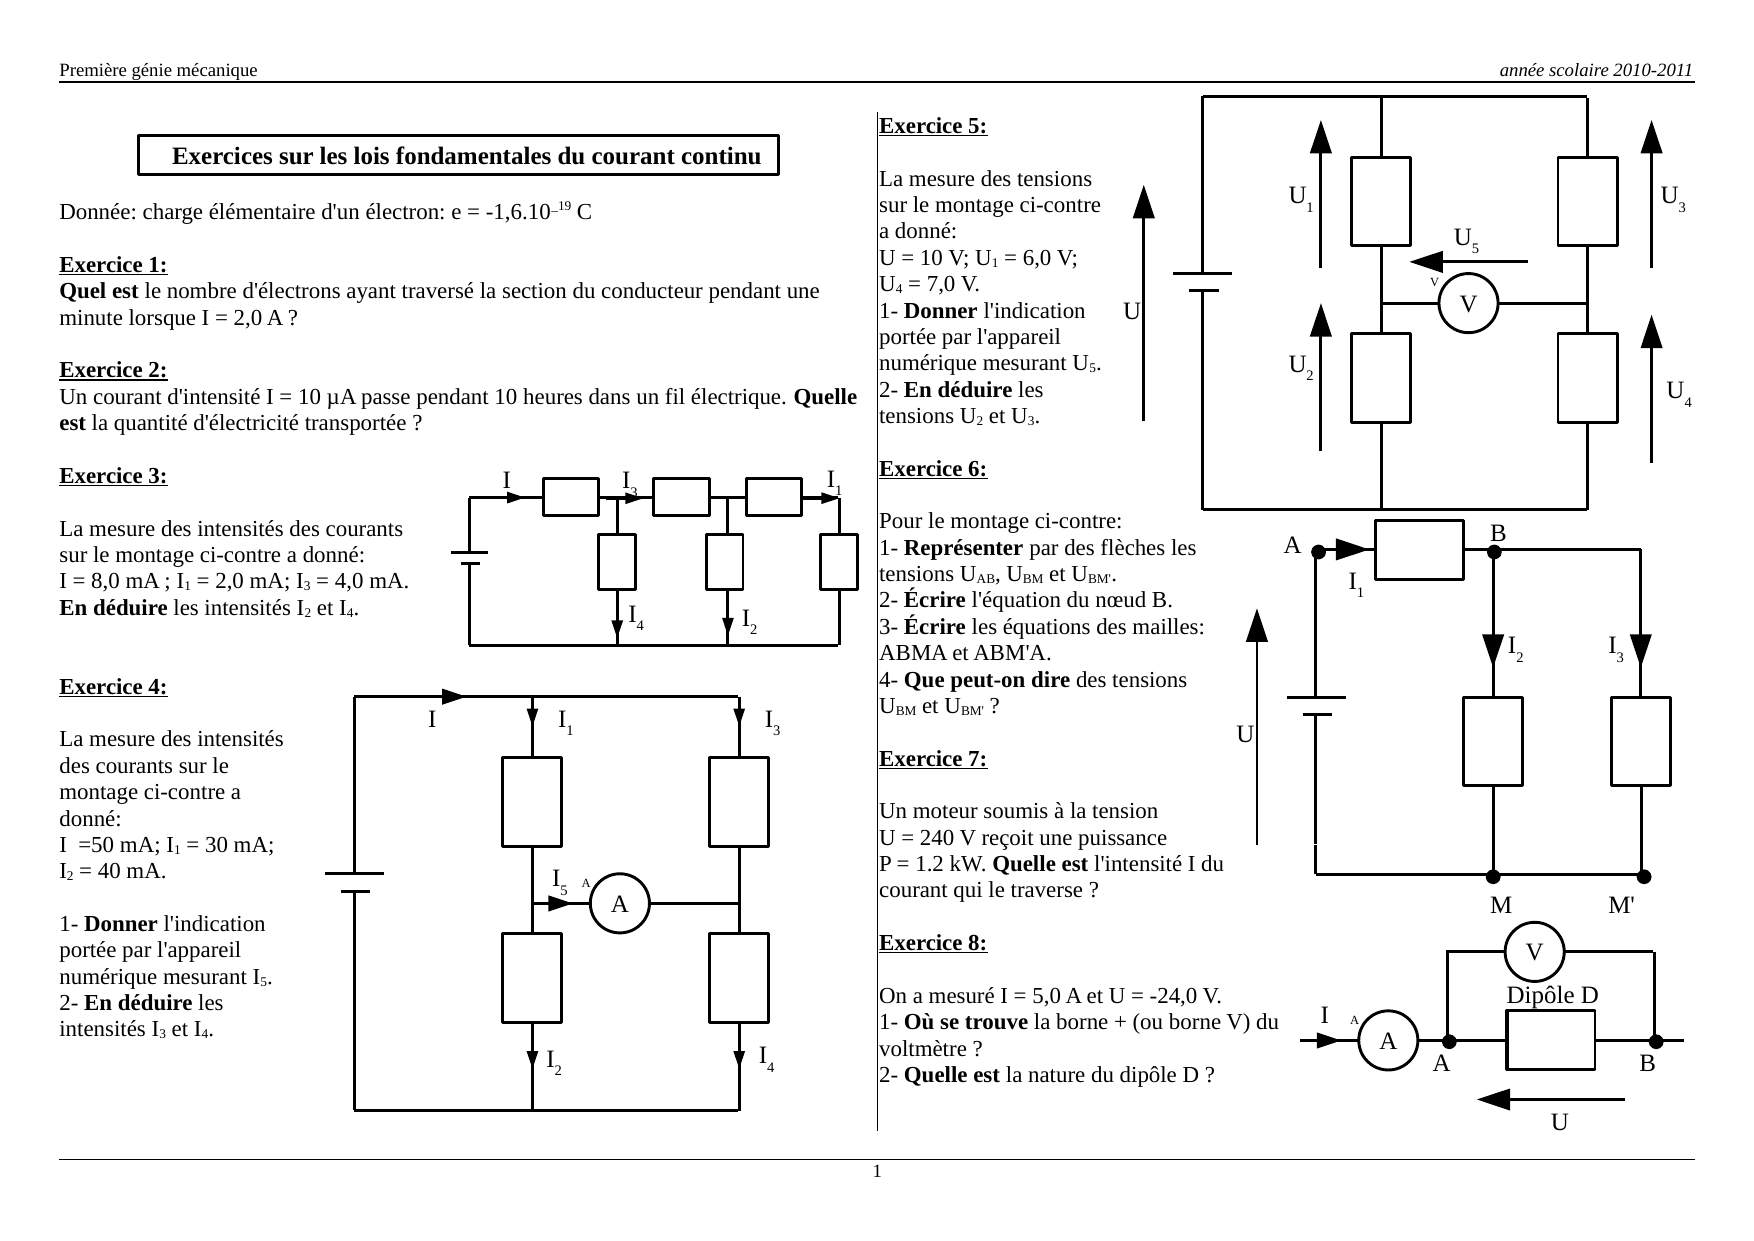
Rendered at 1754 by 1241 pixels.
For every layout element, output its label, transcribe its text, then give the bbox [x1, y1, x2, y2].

text U = 10 V; U1 = 6,0 V; [879, 244, 1112, 270]
text 2- En déduire les tensions U2 et U3. [879, 376, 1112, 428]
text 2- Quelle est la nature du dipôle D ? [879, 1061, 1298, 1087]
text La mesure des intensités des courants sur le montage ci-contre a donné: [59, 515, 422, 567]
text Exercice 3: [59, 462, 875, 488]
text [1613, 745, 1669, 771]
text [1465, 745, 1521, 771]
text Exercice 8: [1557, 929, 1692, 956]
text P = 1.2 kW. Quelle est l'intensité I du courant qui le traverse ? [879, 850, 1233, 903]
text 1- Où se trouve la borne + (ou borne V) du voltmètre ? [879, 1008, 1298, 1061]
text Exercice 6: [879, 455, 1201, 481]
text [1317, 745, 1462, 771]
text En déduire les intensités I2 et I4. [59, 594, 422, 620]
text On a mesuré I = 5,0 A et U = -24,0 V. [879, 982, 1298, 1008]
text [1589, 455, 1692, 481]
text [780, 141, 875, 170]
text I2 = 40 mA. [59, 857, 302, 884]
text 2- En déduire les intensités I3 et I4. [59, 989, 302, 1042]
text [1383, 112, 1586, 138]
text Quel est le nombre d'électrons ayant traversé la section du conducteur pendant une minute lorsque I = 2,0 A ? [59, 277, 875, 330]
text 1- Représenter par des flèches les tensions UAB, UBM et UBM'. [879, 534, 1223, 587]
text Pour le montage ci-contre: [879, 507, 1223, 534]
text Exercice 2: [59, 357, 875, 383]
text Exercice 8: [1507, 929, 1562, 956]
text Exercice 8: [879, 929, 1512, 956]
text [59, 141, 137, 170]
text 3- Écrire les équations des mailles: ABMA et ABM'A. [879, 613, 1223, 666]
text 4- Que peut-on dire des tensions UBM et UBM' ? [879, 666, 1223, 718]
text U = 240 V reçoit une puissance [879, 824, 1233, 850]
text Exercices sur les lois fondamentales du courant continu [140, 141, 777, 170]
text [1524, 745, 1610, 771]
text La mesure des intensités des courants sur le montage ci-contre a donné: [59, 726, 302, 831]
text 2- Écrire l'équation du nœud B. [879, 587, 1223, 613]
text Un moteur soumis à la tension [879, 797, 1233, 824]
text [1589, 112, 1692, 138]
text Exercice 4: [59, 673, 872, 699]
text La mesure des tensions sur le montage ci-contre a donné: [879, 165, 1112, 244]
text 1- Donner l'indication portée par l'appareil numérique mesurant I5. [59, 910, 302, 989]
text Un courant d'intensité I = 10 µA passe pendant 10 heures dans un fil électrique. Quelle est la quantité d'électricité transportée ? [59, 383, 875, 436]
text [1258, 745, 1314, 771]
text Exercice 1: [59, 251, 875, 277]
text Exercice 5: [879, 112, 1201, 138]
text [1204, 455, 1380, 481]
text U4 = 7,0 V. [879, 270, 1112, 297]
text 1- Donner l'indication portée par l'appareil numérique mesurant U5. [879, 297, 1112, 376]
text I =50 mA; I1 = 30 mA; [59, 831, 302, 857]
text [1204, 112, 1380, 138]
text [1383, 455, 1586, 481]
text Exercice 7: [879, 745, 1256, 771]
text [1672, 745, 1692, 771]
text Donnée: charge élémentaire d'un électron: e = -1,6.10_19 C [59, 198, 875, 225]
text I = 8,0 mA ; I1 = 2,0 mA; I3 = 4,0 mA. [59, 567, 422, 594]
